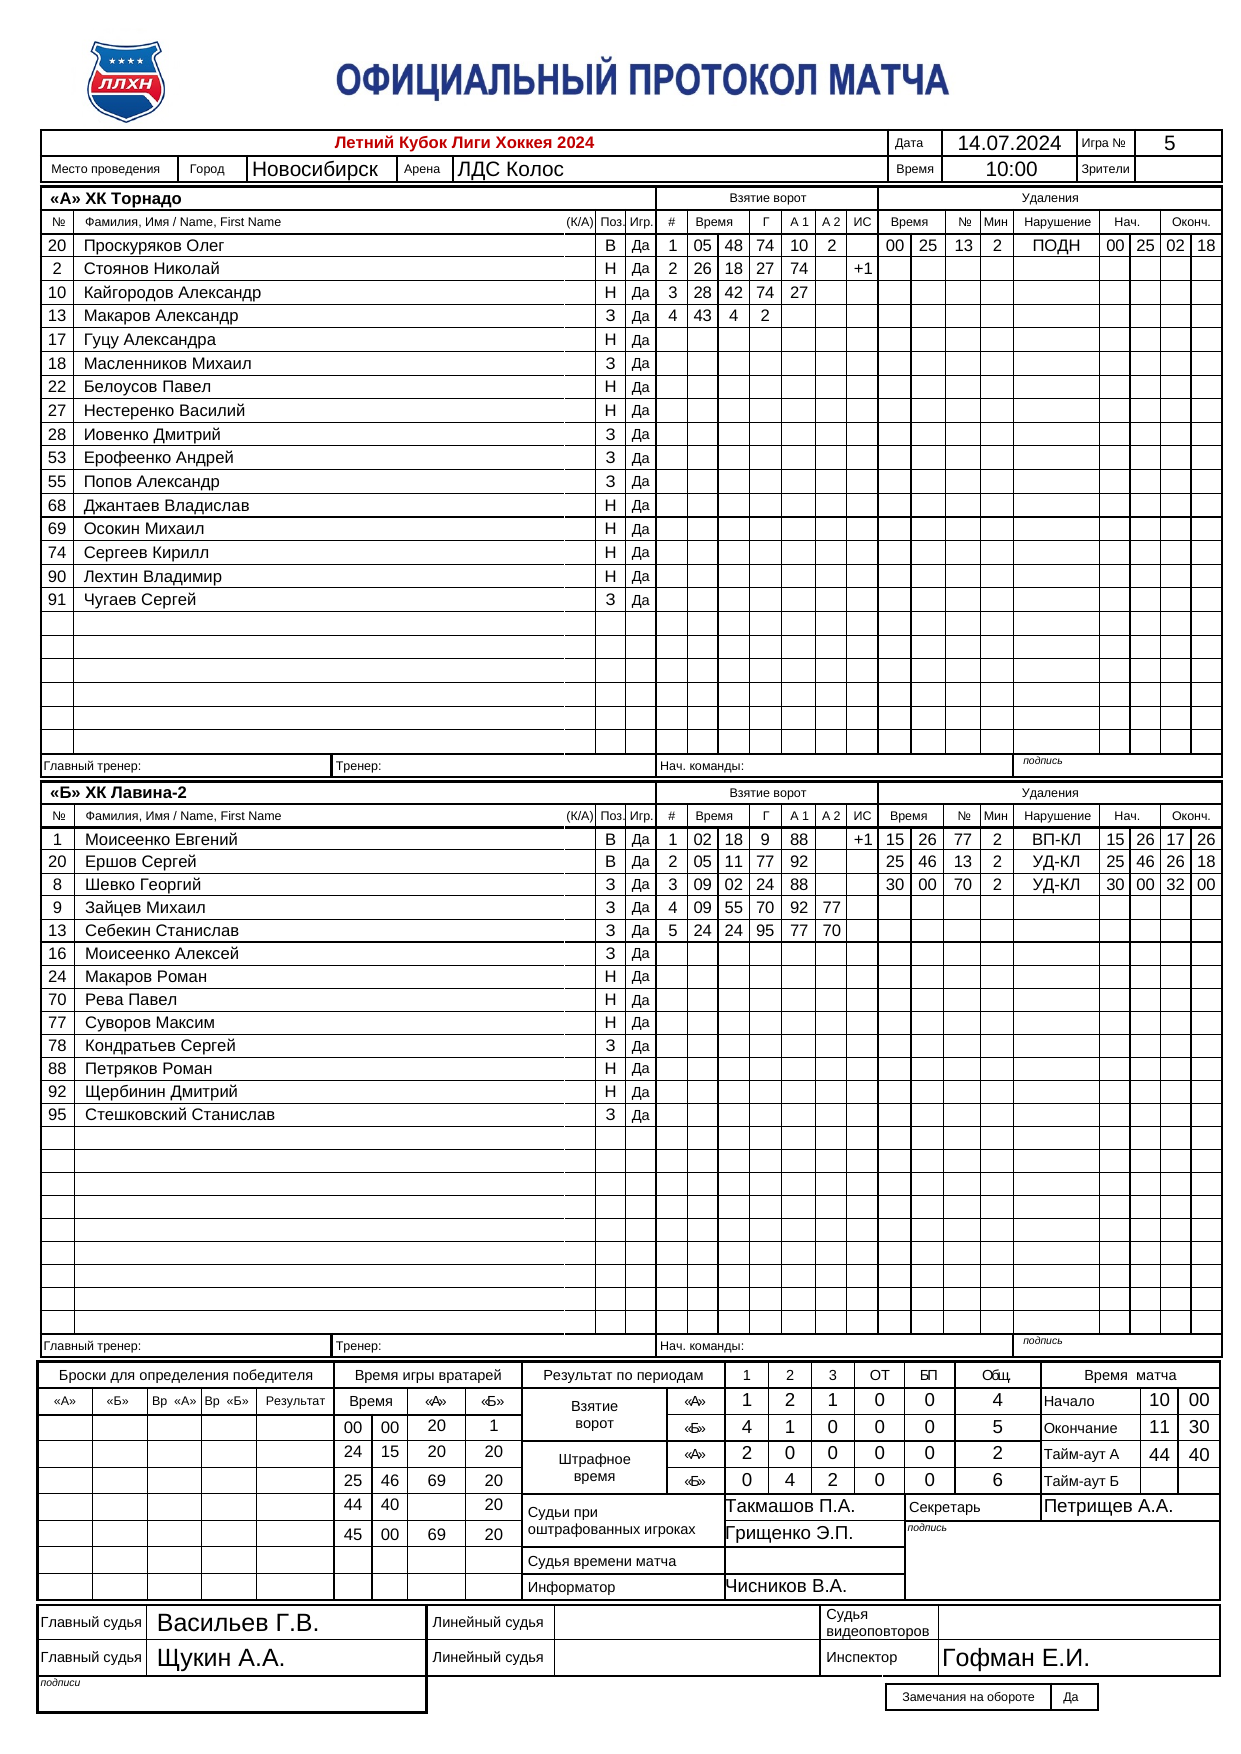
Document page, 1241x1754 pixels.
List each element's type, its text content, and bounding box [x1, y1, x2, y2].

table_cell [42, 636, 73, 658]
table_cell 74 [42, 541, 73, 564]
table_cell Поз. [596, 805, 625, 826]
table_cell [847, 446, 877, 469]
table_cell [847, 612, 877, 634]
table_cell [657, 1104, 687, 1126]
table_cell [1131, 541, 1160, 564]
table_cell [847, 1104, 877, 1126]
table_cell Оконч. [1161, 211, 1221, 233]
table_cell [1131, 470, 1160, 493]
table_cell 2 [981, 829, 1013, 849]
table_cell [782, 1012, 815, 1033]
table_cell Время [879, 805, 943, 826]
table_cell [1179, 1468, 1219, 1493]
table_cell [657, 328, 687, 351]
table_header ОТ [855, 1363, 904, 1387]
table_cell [912, 588, 945, 611]
table_cell [565, 541, 595, 564]
table_cell [1161, 636, 1190, 658]
table_cell [1131, 376, 1160, 398]
table_cell [981, 612, 1013, 634]
table_cell [1100, 659, 1129, 682]
table_cell Н [596, 281, 625, 303]
table_cell [981, 376, 1013, 398]
table_cell «Б» [668, 1415, 724, 1440]
table_cell [1100, 470, 1129, 493]
table_cell [1014, 920, 1099, 941]
table_cell [879, 1173, 910, 1195]
table_cell «А» [668, 1389, 724, 1413]
table_cell [565, 588, 595, 611]
table_cell [981, 257, 1013, 280]
table_cell 05 [688, 850, 717, 872]
table_cell [565, 1058, 595, 1079]
table_cell 1 [42, 829, 74, 849]
table_cell 92 [42, 1081, 74, 1103]
table_cell [1161, 707, 1190, 729]
table_cell [750, 588, 781, 611]
table_cell [688, 1219, 717, 1241]
table_cell [657, 470, 687, 493]
table_cell 4 [769, 1468, 811, 1493]
table_cell [816, 730, 846, 753]
table_cell [847, 1012, 877, 1033]
table_cell Кондратьев Сергей [75, 1035, 564, 1057]
table_cell [719, 588, 749, 611]
table_cell Зрители [1078, 157, 1134, 181]
table_cell [1192, 1012, 1221, 1033]
table_cell Да [626, 281, 655, 303]
table_cell Да [626, 1012, 655, 1033]
table_cell Взятие ворот [523, 1389, 666, 1440]
table_cell 18 [719, 829, 749, 849]
table_cell [946, 707, 980, 729]
table_cell [74, 636, 564, 658]
table_cell [1131, 328, 1160, 351]
table_cell № [946, 211, 980, 233]
table_header Общ. [956, 1363, 1040, 1387]
table_cell [1161, 305, 1190, 327]
table_cell Арена [398, 157, 452, 181]
table_cell Н [596, 1058, 625, 1079]
table_cell Себекин Станислав [75, 920, 564, 941]
table_cell [1131, 446, 1160, 469]
table_cell [565, 235, 595, 256]
table_cell Судьи при оштрафованных игроках [523, 1495, 724, 1546]
table_cell [981, 305, 1013, 327]
table_cell [42, 1196, 74, 1218]
table_cell [847, 1242, 877, 1264]
table_cell [1014, 1058, 1099, 1079]
table_cell [1131, 1242, 1160, 1264]
table_cell [719, 659, 749, 682]
table_cell [879, 1012, 910, 1033]
table_cell [847, 423, 877, 445]
table_cell [981, 1288, 1013, 1310]
table_cell [782, 1196, 815, 1218]
table_cell [782, 1081, 815, 1103]
table_cell З [596, 896, 625, 918]
table_cell 4 [657, 896, 687, 918]
table_cell [1161, 257, 1190, 280]
table_cell 02 [688, 829, 717, 849]
table_cell [1014, 376, 1099, 398]
table_cell [1192, 896, 1221, 918]
table_cell 26 [688, 257, 717, 280]
table_cell [688, 1058, 717, 1079]
table_cell З [596, 874, 625, 895]
table_cell [1131, 1265, 1160, 1287]
table_cell [719, 376, 749, 398]
table_cell [657, 1265, 687, 1287]
table_cell [1131, 399, 1160, 422]
table_header Время матча [1042, 1363, 1219, 1387]
table_cell [42, 683, 73, 706]
table_cell 28 [688, 281, 717, 303]
table_cell Н [596, 328, 625, 351]
table_cell [719, 943, 749, 964]
table_cell 09 [688, 896, 717, 918]
table_cell 70 [42, 989, 74, 1011]
table_cell [944, 943, 980, 964]
table_cell Вр «А» [148, 1389, 201, 1413]
table_cell [1161, 1127, 1190, 1149]
table_cell [565, 1035, 595, 1057]
table_cell 9 [750, 829, 781, 849]
table_cell Место проведения [42, 157, 177, 181]
table_cell 2 [812, 1468, 854, 1493]
table_cell 77 [782, 920, 815, 941]
table_cell [1131, 1219, 1160, 1241]
table_cell [1192, 328, 1221, 351]
table_cell [657, 612, 687, 634]
table_cell Линейный судья [428, 1606, 554, 1639]
table_cell [944, 1035, 980, 1057]
table_cell 32 [1161, 874, 1190, 895]
table_cell [782, 1311, 815, 1333]
table_cell Да [626, 874, 655, 895]
table_cell [1131, 1173, 1160, 1195]
table_cell [1161, 1150, 1190, 1172]
table_cell [816, 829, 846, 849]
table_cell [816, 1081, 846, 1103]
table_cell [688, 376, 717, 398]
table_cell Да [626, 966, 655, 987]
table_cell [912, 541, 945, 564]
table_cell 4 [719, 305, 749, 327]
table_cell [408, 1574, 465, 1599]
table_cell Нарушение [1014, 211, 1099, 233]
table_cell [912, 1265, 943, 1287]
table_cell [816, 943, 846, 964]
table_cell [39, 1468, 92, 1493]
table_cell [1014, 1173, 1099, 1195]
table_cell 77 [42, 1012, 74, 1033]
table_cell 22 [42, 376, 73, 398]
table_cell [1192, 1173, 1221, 1195]
table_cell [1131, 1196, 1160, 1218]
table_cell [626, 707, 655, 729]
table_cell [847, 683, 877, 706]
table_header Взятие ворот [657, 188, 877, 209]
table_cell [847, 565, 877, 587]
table_cell [596, 659, 625, 682]
table_cell [883, 1677, 1220, 1681]
table_cell 0 [812, 1442, 854, 1467]
table_cell [879, 470, 910, 493]
table_cell № [944, 805, 980, 826]
table_cell [565, 257, 595, 280]
table_cell [565, 989, 595, 1011]
table_cell 8 [42, 874, 74, 895]
table_cell [816, 966, 846, 987]
table_cell [148, 1547, 201, 1573]
table_cell [847, 235, 877, 256]
table_cell 26 [1161, 850, 1190, 872]
table_cell Время [688, 211, 749, 233]
table_cell [688, 966, 717, 987]
table_cell [1100, 1058, 1129, 1079]
table_cell З [596, 943, 625, 964]
table_cell [657, 707, 687, 729]
table_cell 88 [782, 829, 815, 849]
table_cell 92 [782, 850, 815, 872]
table_cell [847, 1081, 877, 1103]
table_cell Н [596, 494, 625, 516]
table_cell [879, 1288, 910, 1310]
table_header «Б» ХК Лавина-2 [42, 783, 655, 803]
table_cell [335, 1574, 371, 1599]
table_cell [912, 352, 945, 374]
table_cell [1192, 446, 1221, 469]
table_cell [42, 1150, 74, 1172]
table_cell [847, 305, 877, 327]
table_cell [719, 1242, 749, 1264]
table_cell Проскуряков Олег [74, 235, 564, 256]
table_cell Да [626, 518, 655, 540]
table_cell [847, 1265, 877, 1287]
table_cell [879, 1104, 910, 1126]
table_cell [688, 707, 717, 729]
table_header Результат по периодам [523, 1363, 724, 1387]
table_cell [879, 305, 910, 327]
table_cell [981, 281, 1013, 303]
table_cell [1014, 565, 1099, 587]
table_cell Да [626, 376, 655, 398]
table_cell [750, 1288, 781, 1310]
table_header Удаления [879, 783, 1221, 803]
table_cell [981, 1196, 1013, 1218]
table_cell [847, 1196, 877, 1218]
table_cell [42, 1127, 74, 1149]
table_cell Да [626, 588, 655, 611]
table_cell [816, 1311, 846, 1333]
table_cell [981, 1173, 1013, 1195]
table_cell [257, 1574, 333, 1599]
table_cell [816, 612, 846, 634]
table_cell [1131, 896, 1160, 918]
table_cell 26 [1192, 829, 1221, 849]
table_cell [912, 943, 943, 964]
table_cell [750, 1311, 781, 1333]
table_cell Время [879, 211, 945, 233]
table_cell [42, 707, 73, 729]
table_cell [879, 1219, 910, 1241]
table_cell [912, 1288, 943, 1310]
table_cell [879, 1242, 910, 1264]
table_cell [93, 1494, 147, 1520]
table_cell [1100, 518, 1129, 540]
table_cell Грищенко Э.П. [726, 1521, 904, 1546]
table_cell [912, 1104, 943, 1126]
table_cell В [596, 829, 625, 849]
table_cell Да [626, 1035, 655, 1057]
table_cell [719, 989, 749, 1011]
table_cell [1192, 494, 1221, 516]
table_cell [565, 1265, 595, 1287]
table_cell З [596, 305, 625, 327]
table_cell [1131, 659, 1160, 682]
table_cell [782, 707, 815, 729]
table_cell «А» [408, 1389, 465, 1413]
table_cell 25 [1131, 235, 1160, 256]
table_cell [750, 518, 781, 540]
table_cell [981, 683, 1013, 706]
table_cell [879, 896, 910, 918]
table_cell [565, 920, 595, 941]
table_cell 0 [905, 1389, 954, 1413]
table_cell [1131, 423, 1160, 445]
table_cell [688, 683, 717, 706]
table_cell 30 [879, 874, 910, 895]
table_cell Да [626, 446, 655, 469]
table_cell [1100, 446, 1129, 469]
table_cell [148, 1574, 201, 1599]
table_cell [657, 730, 687, 753]
table_cell [847, 399, 877, 422]
table_cell Г [750, 805, 781, 826]
table_cell [1131, 1058, 1160, 1079]
table_cell [782, 328, 815, 351]
table_cell 0 [769, 1442, 811, 1467]
table_cell [719, 1035, 749, 1057]
table_cell [1014, 423, 1099, 445]
table_cell [1136, 157, 1221, 181]
table_cell [1161, 376, 1190, 398]
table_cell [719, 541, 749, 564]
table_cell [688, 730, 717, 753]
table_cell 0 [812, 1415, 854, 1440]
table_cell ЛДС Колос [454, 157, 887, 181]
table_cell 92 [782, 896, 815, 918]
table_cell 25 [912, 235, 945, 256]
table_cell [565, 305, 595, 327]
table_cell [1192, 636, 1221, 658]
table_cell [847, 966, 877, 987]
table_cell [565, 966, 595, 987]
table_cell [688, 1265, 717, 1287]
table_cell 95 [750, 920, 781, 941]
table_cell 70 [816, 920, 846, 941]
table_cell 24 [335, 1441, 371, 1467]
table_cell [981, 328, 1013, 351]
table_cell 4 [657, 305, 687, 327]
table_cell [1161, 943, 1190, 964]
table_cell 95 [42, 1104, 74, 1126]
table_cell 2 [981, 874, 1013, 895]
table_cell 46 [912, 850, 943, 872]
table_cell [565, 446, 595, 469]
table_cell 17 [1161, 829, 1190, 849]
table_cell Тайм-аут А [1042, 1441, 1140, 1467]
table_cell [719, 423, 749, 445]
table_cell 74 [750, 235, 781, 256]
table_cell [750, 399, 781, 422]
table_cell [1161, 470, 1190, 493]
table_cell [565, 896, 595, 918]
table_cell Судья видеоповторов [821, 1606, 938, 1639]
table_cell [1192, 659, 1221, 682]
table_cell [202, 1547, 256, 1573]
table_cell 25 [335, 1468, 371, 1493]
table_cell [750, 1265, 781, 1287]
table_cell [565, 1311, 595, 1333]
table_cell Инспектор [821, 1640, 938, 1675]
table_cell [688, 1012, 717, 1033]
table_cell [257, 1441, 333, 1467]
table_cell [750, 943, 781, 964]
table_cell [657, 565, 687, 587]
table_cell [1161, 352, 1190, 374]
table_cell [1100, 541, 1129, 564]
table_cell Да [626, 943, 655, 964]
table_cell [565, 423, 595, 445]
table_cell А 1 [782, 211, 815, 233]
table_cell [1192, 588, 1221, 611]
table_cell [657, 376, 687, 398]
table_cell Секретарь [906, 1495, 1040, 1520]
table_cell 88 [782, 874, 815, 895]
table_cell [565, 565, 595, 587]
table_cell [39, 1441, 92, 1467]
table_cell [981, 989, 1013, 1011]
table_cell 0 [855, 1415, 904, 1440]
table_cell [657, 1196, 687, 1218]
table_cell [1014, 989, 1099, 1011]
table_cell [750, 1012, 781, 1033]
table_cell [946, 257, 980, 280]
table_cell [750, 541, 781, 564]
table_cell [1131, 1012, 1160, 1033]
table_cell [596, 1311, 625, 1333]
table_cell [816, 989, 846, 1011]
table_cell [1014, 1127, 1099, 1149]
table_cell [626, 730, 655, 753]
table_cell [816, 1058, 846, 1079]
table_cell [782, 1173, 815, 1195]
table_cell [657, 399, 687, 422]
table_cell [657, 423, 687, 445]
table_cell [657, 659, 687, 682]
table_cell [750, 494, 781, 516]
table_cell [428, 1677, 882, 1711]
table_cell [39, 1574, 92, 1599]
table_cell [257, 1547, 333, 1573]
table_cell 00 [1179, 1389, 1219, 1413]
table_cell [816, 1150, 846, 1172]
picture [5, 28, 1179, 129]
table_cell [596, 1150, 625, 1172]
table_cell 10 [782, 235, 815, 256]
table_cell Чугаев Сергей [74, 588, 564, 611]
table_cell [816, 1104, 846, 1126]
table_cell [912, 896, 943, 918]
table_cell [816, 683, 846, 706]
table_cell [1192, 989, 1221, 1011]
table_cell 00 [1131, 874, 1160, 895]
table_cell [1100, 1242, 1129, 1264]
table_cell Да [626, 896, 655, 918]
table_cell [596, 1265, 625, 1287]
table_cell [847, 494, 877, 516]
table_cell [688, 636, 717, 658]
table_cell [719, 399, 749, 422]
table_cell [1014, 588, 1099, 611]
table_cell 9 [42, 896, 74, 918]
table_cell [782, 1150, 815, 1172]
table_cell ПОДН [1014, 235, 1099, 256]
table_cell 2 [42, 257, 73, 280]
table_cell [1161, 1196, 1190, 1218]
table_cell [202, 1494, 256, 1520]
table_cell [981, 588, 1013, 611]
table_cell 27 [42, 399, 73, 422]
table_cell [1100, 943, 1129, 964]
table_cell [981, 1012, 1013, 1033]
table_cell [750, 989, 781, 1011]
table_cell [1014, 470, 1099, 493]
table_cell [688, 565, 717, 587]
table_cell 25 [879, 850, 910, 872]
table_cell [1100, 1012, 1129, 1033]
table_cell [1100, 494, 1129, 516]
table_cell 10 [42, 281, 73, 303]
table_cell [1014, 494, 1099, 516]
table_cell [750, 376, 781, 398]
table_cell [750, 1127, 781, 1149]
table_cell [1192, 470, 1221, 493]
table_cell 90 [42, 565, 73, 587]
table_cell [912, 966, 943, 987]
table_cell [879, 920, 910, 941]
table_cell Результат [257, 1389, 333, 1413]
table_cell [1100, 966, 1129, 987]
table_cell [981, 1104, 1013, 1126]
table_cell [719, 1196, 749, 1218]
table_cell Да [626, 541, 655, 564]
table_cell [688, 1242, 717, 1264]
table_cell 18 [1192, 850, 1221, 872]
table_cell [981, 1219, 1013, 1241]
table_cell [816, 1173, 846, 1195]
table_cell Да [626, 920, 655, 941]
table_cell [1100, 281, 1129, 303]
table_header «А» ХК Торнадо [42, 188, 655, 209]
table_cell Да [626, 989, 655, 1011]
table_cell [879, 281, 910, 303]
table_cell 2 [956, 1442, 1040, 1467]
table_cell [782, 730, 815, 753]
table_cell [596, 636, 625, 658]
table_cell 68 [42, 494, 73, 516]
table_cell Линейный судья [428, 1640, 554, 1675]
table_cell [981, 518, 1013, 540]
table_cell 05 [688, 235, 717, 256]
table_cell Да [626, 399, 655, 422]
table_cell З [596, 470, 625, 493]
table_cell [1192, 305, 1221, 327]
table_cell [1014, 1081, 1099, 1103]
table_cell [879, 1127, 910, 1149]
table_cell [719, 470, 749, 493]
table_cell [719, 565, 749, 587]
table_cell Да [626, 565, 655, 587]
table_cell ИС [847, 211, 877, 233]
table_cell [816, 850, 846, 872]
table_cell Белоусов Павел [74, 376, 564, 398]
table_cell [782, 588, 815, 611]
table_cell подпись [1014, 755, 1221, 776]
table_cell [596, 1219, 625, 1241]
table_cell [1161, 1104, 1190, 1126]
table_cell [42, 1265, 74, 1287]
table_cell [782, 612, 815, 634]
table_cell 2 [726, 1442, 768, 1467]
table_cell [42, 1311, 74, 1333]
table_cell 4 [726, 1415, 768, 1440]
table_cell [626, 659, 655, 682]
table_header Игра № [1078, 131, 1134, 155]
table_cell [1131, 683, 1160, 706]
table_cell [912, 636, 945, 658]
table_cell [657, 446, 687, 469]
table_cell «Б» [93, 1389, 147, 1413]
table_cell [257, 1416, 333, 1440]
table_header Удаления [879, 188, 1221, 209]
table_cell [782, 1242, 815, 1264]
table_cell [879, 683, 910, 706]
table_cell З [596, 423, 625, 445]
table_cell [1161, 1081, 1190, 1103]
table_cell [912, 1196, 943, 1218]
table_cell 18 [42, 352, 73, 374]
table_cell [1014, 730, 1099, 753]
table_cell [946, 565, 980, 587]
table_cell [657, 1311, 687, 1333]
table_cell 18 [1192, 235, 1221, 256]
table_cell [626, 1127, 655, 1149]
table_cell [1161, 1265, 1190, 1287]
table_cell [75, 1173, 564, 1195]
table_header 1 [726, 1363, 768, 1387]
table_cell [1161, 1242, 1190, 1264]
table_cell [42, 659, 73, 682]
table_cell 11 [1141, 1415, 1177, 1440]
table_cell 15 [1100, 829, 1129, 849]
table_cell [847, 636, 877, 658]
table_cell [847, 850, 877, 872]
table_cell [944, 1311, 980, 1333]
table_cell [1192, 565, 1221, 587]
table_cell [1014, 518, 1099, 540]
table_cell [912, 470, 945, 493]
table_cell [816, 281, 846, 303]
table_cell [1014, 1012, 1099, 1033]
table_cell [1014, 328, 1099, 351]
table_cell [688, 989, 717, 1011]
table_cell [981, 399, 1013, 422]
table_cell [565, 1012, 595, 1033]
table_cell 20 [408, 1416, 465, 1440]
table_cell [596, 1196, 625, 1218]
table_cell [782, 1265, 815, 1287]
table_cell [1161, 612, 1190, 634]
table_cell [1192, 707, 1221, 729]
table_cell [981, 352, 1013, 374]
table_cell [75, 1127, 564, 1149]
table_cell 24 [42, 966, 74, 987]
table_cell [1100, 423, 1129, 445]
table_cell 20 [466, 1441, 521, 1467]
table_cell [1192, 966, 1221, 987]
table_cell [565, 376, 595, 398]
table_cell 2 [816, 235, 846, 256]
table_cell [912, 989, 943, 1011]
table_cell [1161, 1311, 1190, 1333]
table_cell Макаров Роман [75, 966, 564, 987]
table_cell [1100, 707, 1129, 729]
table_cell 77 [750, 850, 781, 872]
table_cell [981, 1311, 1013, 1333]
table_cell Новосибирск [248, 157, 396, 181]
table_cell [657, 1127, 687, 1149]
table_header 5 [1136, 131, 1221, 155]
table_cell [565, 1173, 595, 1195]
table_cell [565, 1242, 595, 1264]
table_cell [782, 565, 815, 587]
table_cell [688, 1311, 717, 1333]
table_cell [39, 1547, 92, 1573]
table_cell [1099, 1682, 1220, 1711]
table_cell [75, 1265, 564, 1287]
table_cell [912, 1311, 943, 1333]
table_cell [847, 470, 877, 493]
table_cell [879, 328, 910, 351]
table_cell [1161, 1219, 1190, 1241]
table_cell [912, 305, 945, 327]
table_cell [879, 518, 910, 540]
table_cell [879, 1265, 910, 1287]
table_cell [148, 1494, 201, 1520]
table_cell [596, 1127, 625, 1149]
table_cell [879, 966, 910, 987]
table_cell [944, 896, 980, 918]
table_cell [1014, 1196, 1099, 1218]
table_cell Осокин Михаил [74, 518, 564, 540]
table_cell [1131, 588, 1160, 611]
table_cell [688, 943, 717, 964]
table_cell 5 [956, 1415, 1040, 1440]
table_cell [1161, 518, 1190, 540]
table_cell [912, 1242, 943, 1264]
table_cell 28 [42, 423, 73, 445]
table_cell [719, 730, 749, 753]
table_cell [879, 659, 910, 682]
table_cell # [657, 211, 687, 233]
table_cell Чисников В.А. [726, 1575, 904, 1599]
table_cell [946, 305, 980, 327]
table_cell [93, 1547, 147, 1573]
table_cell [816, 707, 846, 729]
table_cell [816, 446, 846, 469]
table_cell [1014, 1288, 1099, 1310]
table_header Дата [889, 131, 941, 155]
table_cell [565, 707, 595, 729]
table_cell [750, 730, 781, 753]
table_cell 00 [373, 1521, 407, 1546]
table_cell [816, 494, 846, 516]
table_cell [782, 352, 815, 374]
table_cell [565, 1150, 595, 1172]
table_cell [1100, 328, 1129, 351]
table_cell 40 [1179, 1441, 1219, 1467]
table_cell Зайцев Михаил [75, 896, 564, 918]
table_cell Главный судья [39, 1640, 146, 1675]
table_cell [1014, 1150, 1099, 1172]
table_cell Рева Павел [75, 989, 564, 1011]
table_cell 18 [719, 257, 749, 280]
table_cell [626, 1265, 655, 1287]
table_cell [1100, 257, 1129, 280]
table_cell [657, 541, 687, 564]
table_cell [42, 1242, 74, 1264]
table_header Летний Кубок Лиги Хоккея 2024 [42, 131, 887, 155]
table_cell [1161, 1035, 1190, 1057]
table_cell 2 [750, 305, 781, 327]
table_cell [1014, 446, 1099, 469]
table_cell [1131, 494, 1160, 516]
table_cell 53 [42, 446, 73, 469]
table_cell [626, 1196, 655, 1218]
table_cell [1014, 896, 1099, 918]
table_cell [912, 399, 945, 422]
table_cell [148, 1468, 201, 1493]
table_cell «Б » [466, 1389, 521, 1413]
table_cell [981, 943, 1013, 964]
table_cell Тренер: [333, 1335, 655, 1356]
table_cell [75, 1196, 564, 1218]
table_cell +1 [847, 257, 877, 280]
table_cell [1131, 257, 1160, 280]
table_cell [912, 423, 945, 445]
table_cell [946, 446, 980, 469]
table_cell ВП-КЛ [1014, 829, 1099, 849]
table_cell [879, 257, 910, 280]
table_cell 43 [688, 305, 717, 327]
table_cell 02 [719, 874, 749, 895]
table_cell [1014, 683, 1099, 706]
table_cell 0 [855, 1442, 904, 1467]
table_cell [782, 1288, 815, 1310]
table_cell «Б» [668, 1468, 724, 1493]
table_cell [912, 683, 945, 706]
table_cell [816, 1035, 846, 1057]
table_cell [74, 683, 564, 706]
table_cell [944, 966, 980, 987]
table_cell [565, 328, 595, 351]
table_cell [944, 1012, 980, 1033]
table_cell [1131, 1311, 1160, 1333]
table_cell [847, 659, 877, 682]
table_cell [946, 399, 980, 422]
table_cell 3 [657, 874, 687, 895]
table_cell [1100, 565, 1129, 587]
table_cell Стешковский Станислав [75, 1104, 564, 1126]
table_cell [782, 1058, 815, 1079]
table_cell [946, 494, 980, 516]
table_cell 25 [1100, 850, 1129, 872]
table_cell [565, 1104, 595, 1126]
table_cell [946, 376, 980, 398]
table_cell 13 [946, 235, 980, 256]
table_cell 69 [408, 1468, 465, 1493]
table_cell [1141, 1468, 1177, 1493]
table_cell [626, 1173, 655, 1195]
table_cell [93, 1521, 147, 1546]
table_cell [879, 989, 910, 1011]
table_cell Вр «Б» [202, 1389, 256, 1413]
table_cell З [596, 1104, 625, 1126]
table_cell [981, 541, 1013, 564]
table_cell [879, 636, 910, 658]
table_cell 00 [335, 1416, 371, 1440]
table_cell Да [626, 257, 655, 280]
table_cell [688, 423, 717, 445]
table_cell [879, 730, 910, 753]
table_cell [1131, 1150, 1160, 1172]
table_cell [688, 470, 717, 493]
table_cell [335, 1547, 371, 1573]
table_cell [257, 1521, 333, 1546]
table_cell [1014, 636, 1099, 658]
table_cell 17 [42, 328, 73, 351]
table_cell [565, 683, 595, 706]
table_cell [1192, 1104, 1221, 1126]
table_cell [981, 707, 1013, 729]
table_cell 2 [657, 257, 687, 280]
table_cell [847, 1035, 877, 1057]
table_cell Главный тренер: [42, 755, 330, 776]
table_cell Джантаев Владислав [74, 494, 564, 516]
table_cell 24 [750, 874, 781, 895]
table_cell Н [596, 565, 625, 587]
table_cell [879, 707, 910, 729]
table_cell Петрищев А.А. [1042, 1495, 1219, 1520]
table_cell [750, 1219, 781, 1241]
table_cell [944, 1196, 980, 1218]
table_cell [816, 1219, 846, 1241]
table_cell [946, 683, 980, 706]
table_cell Нестеренко Василий [74, 399, 564, 422]
table_cell [202, 1521, 256, 1546]
table_cell [981, 730, 1013, 753]
table_cell [1131, 1104, 1160, 1126]
table_cell 15 [373, 1441, 407, 1467]
table_cell Мин [981, 805, 1013, 826]
table_cell [1131, 989, 1160, 1011]
table_cell 44 [335, 1494, 371, 1520]
table_cell [565, 636, 595, 658]
table_cell [782, 446, 815, 469]
table_cell 13 [944, 850, 980, 872]
table_cell [626, 683, 655, 706]
table_cell [688, 1150, 717, 1172]
table_cell [816, 1127, 846, 1149]
table_cell Н [596, 989, 625, 1011]
table_cell [981, 1265, 1013, 1287]
table_header Время игры вратарей [335, 1363, 521, 1387]
table_cell [782, 376, 815, 398]
table_cell Судья времени матча [523, 1548, 724, 1573]
table_cell Фамилия, Имя / Name, First Name [74, 211, 565, 233]
table_cell [202, 1441, 256, 1467]
table_cell [39, 1494, 92, 1520]
table_cell Фамилия, Имя / Name, First Name [75, 805, 565, 826]
table_cell [555, 1640, 819, 1675]
table_cell [879, 612, 910, 634]
table_cell [202, 1416, 256, 1440]
table_cell Да [626, 470, 655, 493]
table_cell 16 [42, 943, 74, 964]
table_cell [565, 829, 595, 849]
table_cell ИС [847, 805, 877, 826]
table_cell Игр. [626, 211, 655, 233]
table_header Да [1052, 1685, 1097, 1709]
table_cell [1100, 1081, 1129, 1103]
table_cell Макаров Александр [74, 305, 564, 327]
table_cell [944, 989, 980, 1011]
table_cell [1131, 1288, 1160, 1310]
table_cell [750, 1104, 781, 1126]
table_cell [688, 1035, 717, 1057]
table_cell [981, 494, 1013, 516]
table_cell 70 [750, 896, 781, 918]
table_cell [1014, 352, 1099, 374]
table_cell [626, 1242, 655, 1264]
table_cell [944, 1173, 980, 1195]
table_cell [657, 683, 687, 706]
table_cell [726, 1548, 904, 1573]
table_cell [782, 494, 815, 516]
table_cell Шевко Георгий [75, 874, 564, 895]
table_cell [847, 541, 877, 564]
table_cell [1100, 636, 1129, 658]
table_cell В [596, 235, 625, 256]
table_cell Да [626, 328, 655, 351]
table_cell +1 [847, 829, 877, 849]
table_cell [39, 1521, 92, 1546]
table_cell [688, 1288, 717, 1310]
table_cell [657, 494, 687, 516]
table_cell [688, 1081, 717, 1103]
table_cell [688, 1196, 717, 1218]
table_cell [719, 1265, 749, 1287]
table_cell [981, 659, 1013, 682]
table_cell [912, 494, 945, 516]
table_cell [1161, 896, 1190, 918]
table_cell [93, 1574, 147, 1599]
table_cell 2 [981, 235, 1013, 256]
table_cell [1100, 305, 1129, 327]
table_cell [879, 1150, 910, 1172]
table_cell Да [626, 1058, 655, 1079]
table_cell [657, 943, 687, 964]
table_cell 1 [657, 829, 687, 849]
table_cell [1014, 1035, 1099, 1057]
table_cell 1 [769, 1415, 811, 1440]
table_cell [782, 399, 815, 422]
table_cell [816, 659, 846, 682]
table_cell «А» [39, 1389, 92, 1413]
table_cell [626, 636, 655, 658]
table_cell 0 [905, 1442, 954, 1467]
table_cell [912, 257, 945, 280]
table_cell 10 [1141, 1389, 1177, 1413]
table_cell [1014, 1219, 1099, 1241]
table_cell [565, 399, 595, 422]
table_cell [1100, 896, 1129, 918]
table_cell [946, 470, 980, 493]
table_cell [42, 1219, 74, 1241]
table_cell [75, 1311, 564, 1333]
table_cell [981, 1242, 1013, 1264]
table_cell УД-КЛ [1014, 850, 1099, 872]
table_cell [1131, 943, 1160, 964]
table_cell 00 [1100, 235, 1129, 256]
table_cell [688, 494, 717, 516]
table_cell [565, 470, 595, 493]
table_cell 0 [855, 1389, 904, 1413]
table_cell [657, 588, 687, 611]
table_cell подписи [39, 1677, 425, 1711]
table_cell [782, 423, 815, 445]
table_cell [847, 1058, 877, 1079]
table_cell 1 [812, 1389, 854, 1413]
table_cell [466, 1547, 521, 1573]
table_cell З [596, 446, 625, 469]
table_cell 11 [719, 850, 749, 872]
table_cell [565, 281, 595, 303]
table_cell [719, 636, 749, 658]
table_cell [816, 305, 846, 327]
table_cell [946, 612, 980, 634]
table_cell [148, 1441, 201, 1467]
table_cell [1100, 399, 1129, 422]
table_cell [912, 659, 945, 682]
table_cell [847, 376, 877, 398]
table_cell [657, 1173, 687, 1195]
table_cell 0 [905, 1415, 954, 1440]
table_cell [1192, 730, 1221, 753]
table_header 14.07.2024 [943, 131, 1076, 155]
table_cell [816, 376, 846, 398]
table_cell (К/А) [565, 211, 595, 233]
table_cell [1192, 612, 1221, 634]
table_cell [782, 470, 815, 493]
table_cell Н [596, 257, 625, 280]
table_cell [946, 730, 980, 753]
table_cell [1131, 920, 1160, 941]
table_cell [981, 636, 1013, 658]
table_cell [750, 565, 781, 587]
table_cell [912, 1012, 943, 1033]
table_cell [816, 328, 846, 351]
table_cell [408, 1547, 465, 1573]
table_cell [1100, 1127, 1129, 1149]
table_cell З [596, 920, 625, 941]
table_cell [847, 1219, 877, 1241]
table_cell Моисеенко Алексей [75, 943, 564, 964]
table_cell [1161, 920, 1190, 941]
table_cell [946, 518, 980, 540]
table_cell [74, 730, 564, 753]
table_cell [1131, 518, 1160, 540]
table_cell 5 [657, 920, 687, 941]
table_cell [565, 612, 595, 634]
table_cell [1161, 659, 1190, 682]
table_cell [719, 328, 749, 351]
table_cell [1161, 565, 1190, 587]
table_cell [1131, 1035, 1160, 1057]
table_cell [39, 1416, 92, 1440]
table_cell [1100, 730, 1129, 753]
table_cell [626, 1150, 655, 1172]
table_cell Нач. [1100, 211, 1160, 233]
table_cell [1192, 541, 1221, 564]
table_cell [657, 1081, 687, 1103]
table_cell [750, 1081, 781, 1103]
table_cell [847, 730, 877, 753]
table_cell [1192, 683, 1221, 706]
table_cell [912, 565, 945, 587]
table_cell [981, 966, 1013, 987]
table_cell [1161, 1288, 1190, 1310]
table_cell [596, 612, 625, 634]
table_cell [912, 518, 945, 540]
table_cell [1192, 1081, 1221, 1103]
table_cell [1014, 1311, 1099, 1333]
table_cell [847, 943, 877, 964]
table_cell [944, 1288, 980, 1310]
table_cell [74, 612, 564, 634]
table_cell [782, 1035, 815, 1057]
table_cell [1100, 920, 1129, 941]
table_cell [1014, 281, 1099, 303]
table_cell [565, 1196, 595, 1218]
table_cell [719, 966, 749, 987]
table_cell [782, 989, 815, 1011]
table_cell [202, 1574, 256, 1599]
table_cell [1014, 1265, 1099, 1287]
table_cell [719, 1127, 749, 1149]
table_cell [816, 541, 846, 564]
table_cell [847, 874, 877, 895]
table_cell [1014, 257, 1099, 280]
table_cell [912, 1173, 943, 1195]
table_cell [75, 1242, 564, 1264]
table_cell Щукин А.А. [147, 1640, 425, 1675]
table_cell [42, 1173, 74, 1195]
table_cell [1192, 399, 1221, 422]
table_cell [688, 1104, 717, 1126]
table_cell [879, 376, 910, 398]
table_cell [688, 659, 717, 682]
table_cell [1192, 1311, 1221, 1333]
table_cell [657, 989, 687, 1011]
table_cell [1131, 612, 1160, 634]
table_cell 15 [879, 829, 910, 849]
table_cell [1100, 1035, 1129, 1057]
table_cell А 2 [816, 805, 846, 826]
table_cell [782, 636, 815, 658]
table_cell [565, 943, 595, 964]
table_cell Да [626, 1081, 655, 1103]
table_cell Гуцу Александра [74, 328, 564, 351]
table_cell Щербинин Дмитрий [75, 1081, 564, 1103]
table_cell 91 [42, 588, 73, 611]
table_cell Да [626, 352, 655, 374]
table_cell [688, 518, 717, 540]
table_cell [688, 399, 717, 422]
table_cell [816, 423, 846, 445]
table_cell [1100, 352, 1129, 374]
table_cell [202, 1468, 256, 1493]
table_cell [912, 1058, 943, 1079]
table_cell [1161, 966, 1190, 987]
table_cell [1161, 423, 1190, 445]
table_cell [782, 518, 815, 540]
table_header Замечания на обороте [887, 1685, 1050, 1709]
table_cell Город [179, 157, 246, 181]
table_cell [782, 1219, 815, 1241]
table_cell Окончание [1042, 1415, 1140, 1440]
table_header Броски для определения победителя [39, 1363, 333, 1387]
table_cell Начало [1042, 1389, 1140, 1413]
table_cell 20 [408, 1441, 465, 1467]
table_cell [719, 352, 749, 374]
table_cell [946, 541, 980, 564]
table_cell Васильев Г.В. [147, 1606, 425, 1639]
table_cell [847, 352, 877, 374]
table_cell 2 [769, 1389, 811, 1413]
table_cell [719, 1081, 749, 1103]
table_cell Моисеенко Евгений [75, 829, 564, 849]
table_cell Н [596, 399, 625, 422]
table_cell [816, 1265, 846, 1287]
table_cell [1192, 1150, 1221, 1172]
table_cell [1131, 636, 1160, 658]
table_header БП [905, 1363, 954, 1387]
table_cell [944, 1265, 980, 1287]
table_cell [1100, 1311, 1129, 1333]
table_cell 55 [42, 470, 73, 493]
table_cell [257, 1494, 333, 1520]
table_cell [1192, 920, 1221, 941]
table_cell [816, 399, 846, 422]
table_cell [565, 1288, 595, 1310]
table_cell [1192, 943, 1221, 964]
table_cell 00 [1192, 874, 1221, 895]
table_cell Нач. [1100, 805, 1160, 826]
table_cell 78 [42, 1035, 74, 1057]
table_cell Петряков Роман [75, 1058, 564, 1079]
table_cell А 1 [782, 805, 815, 826]
table_cell [688, 352, 717, 374]
table_cell 44 [1141, 1441, 1177, 1467]
table_cell [1192, 1196, 1221, 1218]
table_cell [1161, 494, 1190, 516]
table_cell 55 [719, 896, 749, 918]
table_cell [816, 1242, 846, 1264]
table_cell [719, 1012, 749, 1033]
table_cell [912, 1035, 943, 1057]
table_cell 74 [750, 281, 781, 303]
table_cell Да [626, 850, 655, 872]
table_cell Нарушение [1014, 805, 1099, 826]
table_cell 1 [466, 1416, 521, 1440]
table_cell 42 [719, 281, 749, 303]
table_cell 10:00 [943, 157, 1076, 181]
table_cell [847, 281, 877, 303]
table_cell [750, 1196, 781, 1218]
table_cell [750, 636, 781, 658]
table_cell [944, 920, 980, 941]
table_cell [1014, 612, 1099, 634]
table_cell [1014, 659, 1099, 682]
table_cell З [596, 352, 625, 374]
table_cell [657, 1219, 687, 1241]
table_cell [1100, 1104, 1129, 1126]
table_cell [816, 565, 846, 587]
table_cell [847, 1150, 877, 1172]
table_cell [42, 730, 73, 753]
table_cell [719, 1311, 749, 1333]
table_cell [1161, 1012, 1190, 1033]
table_cell [944, 1127, 980, 1149]
table_cell [1161, 588, 1190, 611]
table_cell Нач. команды: [657, 755, 1012, 776]
table_cell [1192, 281, 1221, 303]
table_cell Да [626, 829, 655, 849]
table_cell Информатор [523, 1575, 724, 1599]
table_cell [1192, 376, 1221, 398]
table_cell [912, 730, 945, 753]
table_cell [657, 1035, 687, 1057]
table_cell 27 [750, 257, 781, 280]
table_cell 48 [719, 235, 749, 256]
table_cell [719, 446, 749, 469]
table_cell [565, 352, 595, 374]
table_cell 13 [42, 305, 73, 327]
table_cell [847, 518, 877, 540]
table_cell [816, 257, 846, 280]
table_cell [879, 541, 910, 564]
table_cell Гофман Е.И. [939, 1640, 1219, 1675]
table_cell Да [626, 1104, 655, 1126]
table_cell 09 [688, 874, 717, 895]
table_cell [750, 328, 781, 351]
table_cell подпись [906, 1522, 1219, 1599]
table_cell [626, 612, 655, 634]
table_cell 00 [879, 235, 910, 256]
table_cell 0 [726, 1468, 768, 1493]
table_cell [719, 494, 749, 516]
table_cell [912, 281, 945, 303]
table_cell [782, 683, 815, 706]
table_cell В [596, 850, 625, 872]
table_cell [1161, 989, 1190, 1011]
table_cell [912, 328, 945, 351]
table_cell 26 [912, 829, 943, 849]
table_cell Время [889, 157, 941, 181]
table_cell [1131, 1127, 1160, 1149]
table_cell [719, 1173, 749, 1195]
table_cell [408, 1494, 465, 1520]
table_cell 2 [657, 850, 687, 872]
table_cell [879, 352, 910, 374]
table_cell [912, 446, 945, 469]
table_cell [981, 920, 1013, 941]
table_cell [74, 707, 564, 729]
table_cell [719, 1219, 749, 1241]
table_cell [981, 565, 1013, 587]
table_cell 24 [719, 920, 749, 941]
table_cell [944, 1081, 980, 1103]
table_cell [657, 1150, 687, 1172]
table_cell 2 [981, 850, 1013, 872]
table_cell Время [335, 1389, 407, 1413]
table_cell [565, 730, 595, 753]
table_cell [816, 1288, 846, 1310]
table_cell 0 [855, 1468, 904, 1493]
table_cell [657, 636, 687, 658]
table_cell [782, 1127, 815, 1149]
table_cell [944, 1219, 980, 1241]
table_cell [688, 446, 717, 469]
table_cell Да [626, 423, 655, 445]
table_cell [1131, 966, 1160, 987]
table_cell Н [596, 518, 625, 540]
table_cell 20 [466, 1468, 521, 1493]
table_cell [1014, 707, 1099, 729]
table_cell 20 [42, 235, 73, 256]
table_cell [816, 1012, 846, 1033]
table_cell [93, 1441, 147, 1467]
table_cell [565, 494, 595, 516]
table_cell [847, 328, 877, 351]
table_cell [719, 707, 749, 729]
table_cell [981, 1127, 1013, 1149]
table_cell [1161, 328, 1190, 351]
table_cell 20 [466, 1521, 521, 1546]
table_cell 74 [782, 257, 815, 280]
table_cell [565, 850, 595, 872]
table_cell [1014, 399, 1099, 422]
table_cell [879, 943, 910, 964]
table_cell [981, 1058, 1013, 1079]
table_cell «А» [668, 1442, 724, 1467]
table_cell [946, 636, 980, 658]
table_cell [981, 446, 1013, 469]
table_cell [816, 518, 846, 540]
table_cell [912, 612, 945, 634]
table_cell [1100, 1150, 1129, 1172]
table_cell [847, 1173, 877, 1195]
table_cell [981, 1150, 1013, 1172]
table_cell [1161, 281, 1190, 303]
table_cell 02 [1161, 235, 1190, 256]
table_cell [565, 518, 595, 540]
table_cell [688, 588, 717, 611]
table_cell Поз. [596, 211, 625, 233]
table_cell [946, 281, 980, 303]
table_cell [565, 1219, 595, 1241]
table_cell [657, 1058, 687, 1079]
table_cell [750, 1173, 781, 1195]
table_cell [657, 352, 687, 374]
table_cell [912, 1219, 943, 1241]
table_cell [596, 683, 625, 706]
table_cell [750, 1058, 781, 1079]
table_cell [847, 1288, 877, 1310]
table_cell [1131, 707, 1160, 729]
table_cell [944, 1058, 980, 1079]
table_cell 40 [373, 1494, 407, 1520]
table_cell [596, 1173, 625, 1195]
table_cell Н [596, 1081, 625, 1103]
table_cell [93, 1416, 147, 1440]
table_cell [1100, 1173, 1129, 1195]
table_cell 88 [42, 1058, 74, 1079]
table_cell [1192, 1265, 1221, 1287]
table_cell [1192, 423, 1221, 445]
table_cell [879, 399, 910, 422]
table_cell # [657, 805, 687, 826]
table_cell [750, 1242, 781, 1264]
table_cell 20 [42, 850, 74, 872]
table_cell Оконч. [1161, 805, 1221, 826]
table_cell [847, 588, 877, 611]
table_cell Н [596, 1012, 625, 1033]
table_cell [1131, 352, 1160, 374]
table_cell [816, 1196, 846, 1218]
table_cell 20 [466, 1494, 521, 1520]
table_cell [946, 659, 980, 682]
table_cell [719, 612, 749, 634]
table_cell [373, 1547, 407, 1573]
table_cell [1161, 399, 1190, 422]
table_cell [1192, 352, 1221, 374]
table_cell [626, 1288, 655, 1310]
table_cell Масленников Михаил [74, 352, 564, 374]
table_cell [1100, 612, 1129, 634]
table_cell [596, 1288, 625, 1310]
table_cell [782, 305, 815, 327]
table_cell А 2 [816, 211, 846, 233]
table_cell [750, 470, 781, 493]
table_cell [847, 896, 877, 918]
table_cell [74, 659, 564, 682]
table_cell [93, 1468, 147, 1493]
table_cell 26 [1131, 829, 1160, 849]
table_cell [981, 1081, 1013, 1103]
table_cell Ершов Сергей [75, 850, 564, 872]
table_cell [847, 1127, 877, 1149]
table_cell [946, 588, 980, 611]
table_cell [555, 1606, 819, 1639]
table_cell [596, 1242, 625, 1264]
table_cell [944, 1150, 980, 1172]
table_cell 4 [956, 1389, 1040, 1413]
table_cell [1014, 541, 1099, 564]
table_cell Суворов Максим [75, 1012, 564, 1033]
table_cell [1131, 730, 1160, 753]
table_cell [750, 423, 781, 445]
table_cell [688, 328, 717, 351]
table_cell [42, 612, 73, 634]
table_cell 00 [373, 1416, 407, 1440]
table_cell [750, 659, 781, 682]
table_cell [879, 1058, 910, 1079]
table_cell [750, 707, 781, 729]
table_cell 30 [1100, 874, 1129, 895]
table_cell [1192, 1035, 1221, 1057]
table_cell 1 [726, 1389, 768, 1413]
table_cell [1100, 1265, 1129, 1287]
table_cell 13 [42, 920, 74, 941]
table_cell [565, 659, 595, 682]
table_cell [847, 920, 877, 941]
table_cell [1161, 541, 1190, 564]
table_cell [782, 943, 815, 964]
table_cell № [42, 805, 74, 826]
table_cell [1014, 1242, 1099, 1264]
table_cell [782, 966, 815, 987]
table_header Взятие ворот [657, 783, 877, 803]
table_cell [1014, 966, 1099, 987]
table_cell Главный судья [39, 1606, 146, 1639]
table_cell [782, 1104, 815, 1126]
table_cell [75, 1150, 564, 1172]
table_cell [1131, 1081, 1160, 1103]
table_cell 70 [944, 874, 980, 895]
table_cell [688, 612, 717, 634]
table_cell З [596, 1035, 625, 1057]
table_cell [782, 541, 815, 564]
table_cell [981, 470, 1013, 493]
table_cell [719, 1288, 749, 1310]
table_cell [939, 1606, 1219, 1639]
table_cell [912, 1127, 943, 1149]
table_cell Да [626, 235, 655, 256]
table_cell [466, 1574, 521, 1599]
table_cell Да [626, 494, 655, 516]
table_cell [1161, 683, 1190, 706]
table_cell УД-КЛ [1014, 874, 1099, 895]
table_cell [912, 920, 943, 941]
table_cell [816, 352, 846, 374]
table_cell Н [596, 376, 625, 398]
table_cell [782, 659, 815, 682]
table_cell [565, 874, 595, 895]
table_cell [912, 707, 945, 729]
table_cell [1192, 1288, 1221, 1310]
table_cell 1 [657, 235, 687, 256]
table_cell [596, 707, 625, 729]
table_cell [946, 328, 980, 351]
table_cell [946, 352, 980, 374]
table_cell [1131, 281, 1160, 303]
table_cell [750, 966, 781, 987]
table_cell [879, 1196, 910, 1218]
table_cell 00 [912, 874, 943, 895]
table_cell [719, 1104, 749, 1126]
table_cell З [596, 588, 625, 611]
table_cell [1192, 1219, 1221, 1241]
table_cell [750, 1035, 781, 1057]
table_cell [944, 1242, 980, 1264]
table_cell [1100, 376, 1129, 398]
table_cell [657, 966, 687, 987]
table_cell [879, 494, 910, 516]
table_cell [912, 1081, 943, 1103]
table_cell Стоянов Николай [74, 257, 564, 280]
table_cell [1100, 1288, 1129, 1310]
table_cell 6 [956, 1468, 1040, 1493]
table_cell [750, 446, 781, 469]
table_cell [816, 874, 846, 895]
table_cell [879, 565, 910, 587]
table_cell 24 [688, 920, 717, 941]
table_cell Сергеев Кирилл [74, 541, 564, 564]
table_cell [657, 1288, 687, 1310]
table_cell № [42, 211, 73, 233]
table_cell [657, 1242, 687, 1264]
table_cell [42, 1288, 74, 1310]
table_cell подпись [1014, 1335, 1221, 1356]
table_cell [816, 588, 846, 611]
table_cell Время [688, 805, 749, 826]
table_cell 45 [335, 1521, 371, 1546]
table_cell Игр. [626, 805, 655, 826]
table_cell [1014, 305, 1099, 327]
table_cell [1192, 1242, 1221, 1264]
table_cell Лехтин Владимир [74, 565, 564, 587]
table_cell Кайгородов Александр [74, 281, 564, 303]
table_cell Тайм-аут Б [1042, 1468, 1140, 1493]
table_cell [596, 730, 625, 753]
table_cell [879, 1081, 910, 1103]
table_cell [816, 636, 846, 658]
table_cell [626, 1219, 655, 1241]
table_cell [719, 683, 749, 706]
table_cell [912, 376, 945, 398]
table_cell 27 [782, 281, 815, 303]
table_cell [1161, 1173, 1190, 1195]
table_cell (К/А) [565, 805, 595, 826]
table_cell Г [750, 211, 781, 233]
table_cell [1014, 943, 1099, 964]
table_cell [1131, 565, 1160, 587]
table_cell [946, 423, 980, 445]
table_header 2 [769, 1363, 811, 1387]
table_cell [879, 446, 910, 469]
table_cell [688, 541, 717, 564]
table_cell Мин [981, 211, 1013, 233]
table_cell Иовенко Дмитрий [74, 423, 564, 445]
table_cell [657, 518, 687, 540]
table_cell [257, 1468, 333, 1493]
table_cell [565, 1127, 595, 1149]
table_cell [981, 1035, 1013, 1057]
table_cell [1100, 989, 1129, 1011]
table_cell Главный тренер: [42, 1335, 330, 1356]
table_cell Нач. команды: [657, 1335, 1012, 1356]
table_cell Да [626, 305, 655, 327]
table_cell [944, 1104, 980, 1126]
table_cell 46 [1131, 850, 1160, 872]
table_cell Такмашов П.А. [726, 1495, 904, 1520]
table_cell [373, 1574, 407, 1599]
table_cell [1192, 518, 1221, 540]
table_cell [1131, 305, 1160, 327]
table_cell [688, 1127, 717, 1149]
table_cell 77 [944, 829, 980, 849]
table_cell [719, 1150, 749, 1172]
table_header 3 [812, 1363, 854, 1387]
table_cell [1100, 1196, 1129, 1218]
table_cell [847, 1311, 877, 1333]
table_cell [565, 1081, 595, 1103]
table_cell Н [596, 541, 625, 564]
table_cell [879, 1311, 910, 1333]
table_cell [879, 1035, 910, 1057]
table_cell 69 [42, 518, 73, 540]
table_cell 3 [657, 281, 687, 303]
table_cell Попов Александр [74, 470, 564, 493]
table_cell [750, 612, 781, 634]
table_cell [1192, 1058, 1221, 1079]
table_cell [1100, 1219, 1129, 1241]
table_cell [148, 1416, 201, 1440]
table_cell [981, 896, 1013, 918]
table_cell [750, 1150, 781, 1172]
table_cell Н [596, 966, 625, 987]
table_cell [879, 423, 910, 445]
table_cell [1014, 1104, 1099, 1126]
table_cell [719, 518, 749, 540]
table_cell [1100, 683, 1129, 706]
table_cell [148, 1521, 201, 1546]
table_cell [879, 588, 910, 611]
table_cell [657, 1012, 687, 1033]
table_cell 30 [1179, 1415, 1219, 1440]
table_cell [75, 1219, 564, 1241]
table_cell [912, 1150, 943, 1172]
table_cell [1100, 588, 1129, 611]
table_cell Ерофеенко Андрей [74, 446, 564, 469]
table_cell [75, 1288, 564, 1310]
table_cell [626, 1311, 655, 1333]
table_cell 69 [408, 1521, 465, 1546]
table_cell 46 [373, 1468, 407, 1493]
table_cell [1192, 1127, 1221, 1149]
table_cell 0 [905, 1468, 954, 1493]
table_cell 77 [816, 896, 846, 918]
table_cell [1161, 446, 1190, 469]
table_cell [688, 1173, 717, 1195]
table_cell Штрафное время [523, 1442, 666, 1493]
table_cell Тренер: [333, 755, 655, 776]
table_cell [750, 683, 781, 706]
table_cell [750, 352, 781, 374]
table_cell [1161, 1058, 1190, 1079]
table_cell [1192, 257, 1221, 280]
table_cell [816, 470, 846, 493]
table_cell [981, 423, 1013, 445]
table_cell [1161, 730, 1190, 753]
table_cell [847, 707, 877, 729]
table_cell [719, 1058, 749, 1079]
table_cell [847, 989, 877, 1011]
